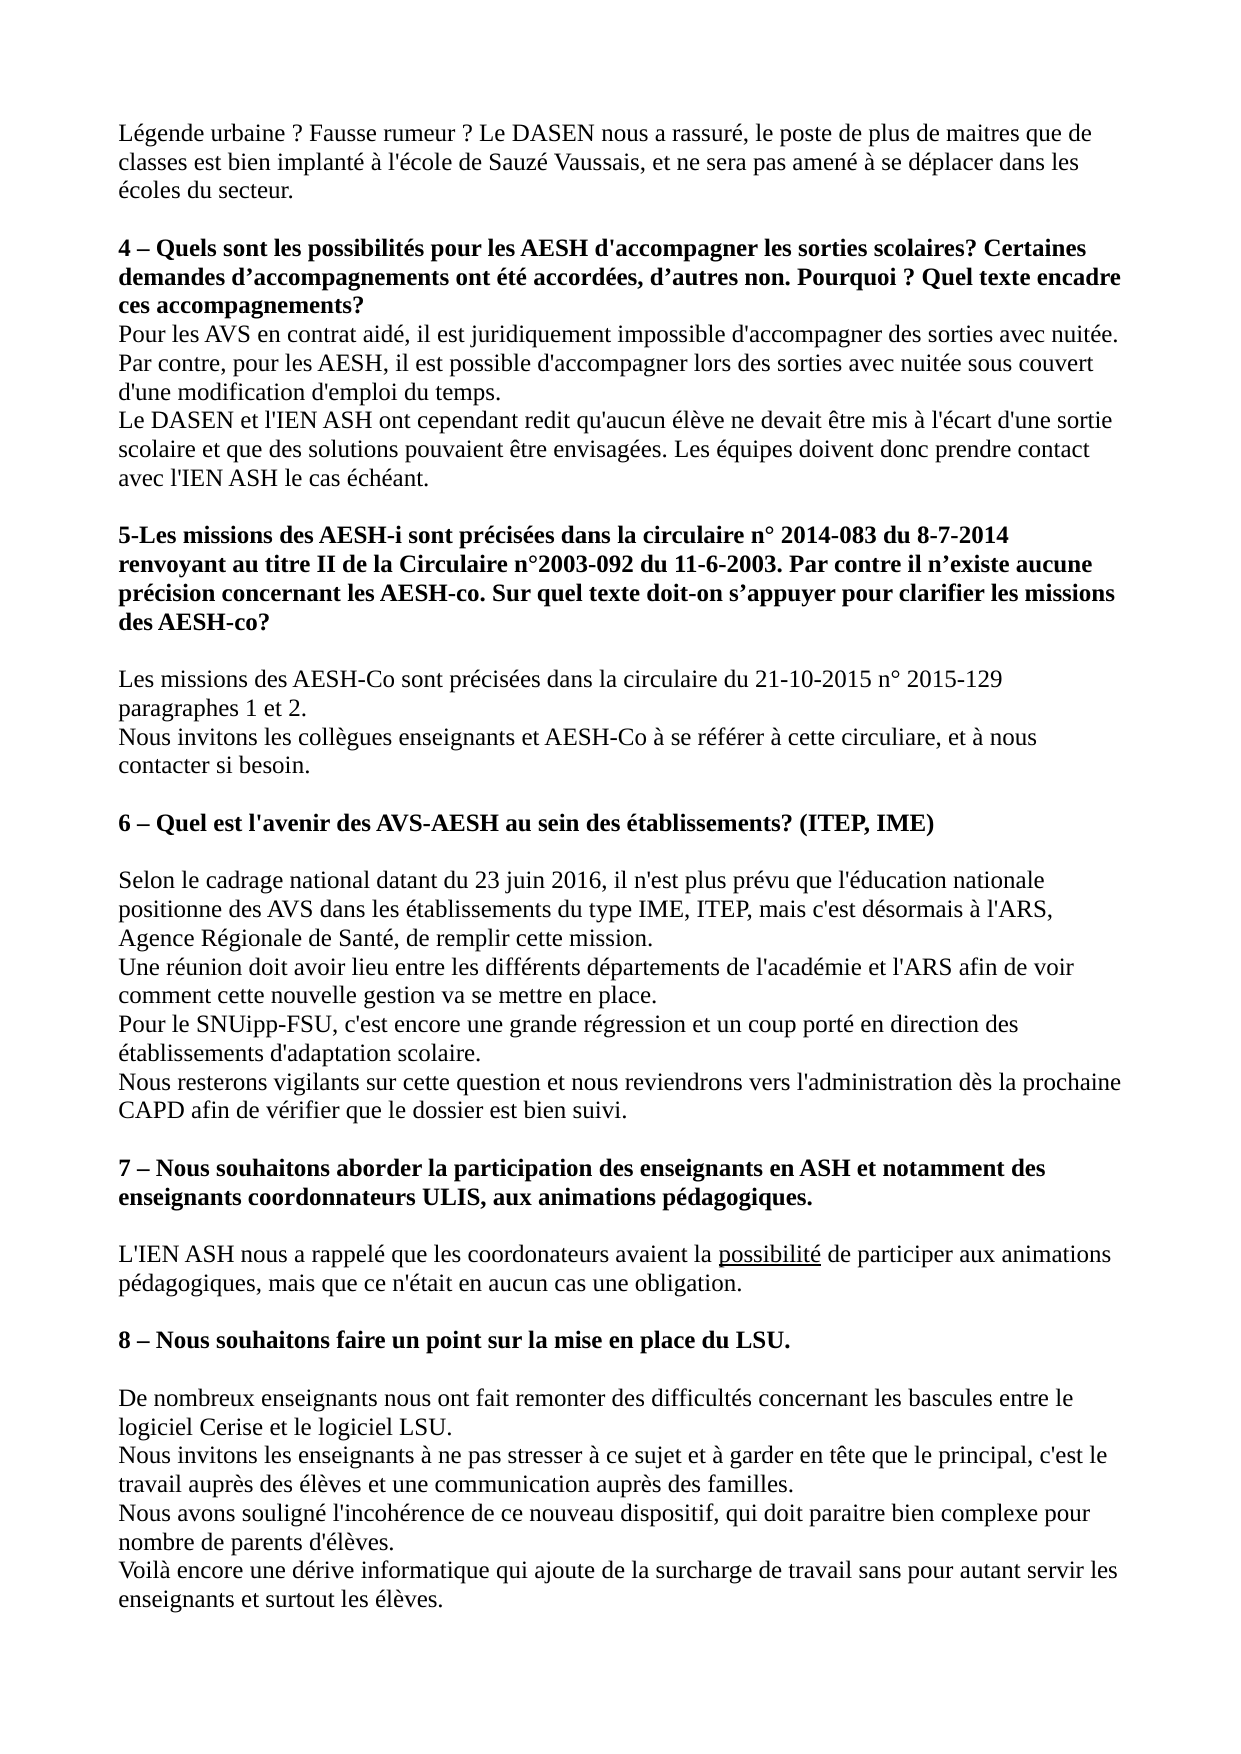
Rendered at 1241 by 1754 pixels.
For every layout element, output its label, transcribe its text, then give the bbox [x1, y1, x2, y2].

text L'IEN ASH nous a rappelé que les coordonateurs avaient la possibilité de participer aux animations pédagogiques, mais que ce n'était en aucun cas une obligation. [118, 1239, 1122, 1297]
text Nous invitons les enseignants à ne pas stresser à ce sujet et à garder en tête que le principal, c'est le travail auprès des élèves et une communication auprès des familles. [118, 1441, 1122, 1498]
text 5-Les missions des AESH-i sont précisées dans la circulaire n° 2014-083 du 8-7-2014 renvoyant au titre II de la Circulaire n°2003-092 du 11-6-2003. Par contre il n’existe aucune précision concernant les AESH-co. Sur quel texte doit-on s’appuyer pour clarifier les missions des AESH-co? [118, 521, 1122, 636]
text Légende urbaine ? Fausse rumeur ? Le DASEN nous a rassuré, le poste de plus de maitres que de classes est bien implanté à l'école de Sauzé Vaussais, et ne sera pas amené à se déplacer dans les écoles du secteur. [118, 118, 1122, 204]
text Pour les AVS en contrat aidé, il est juridiquement impossible d'accompagner des sorties avec nuitée. Par contre, pour les AESH, il est possible d'accompagner lors des sorties avec nuitée sous couvert d'une modification d'emploi du temps. [118, 319, 1122, 406]
text Nous resterons vigilants sur cette question et nous reviendrons vers l'administration dès la prochaine CAPD afin de vérifier que le dossier est bien suivi. [118, 1067, 1122, 1124]
text 7 – Nous souhaitons aborder la participation des enseignants en ASH et notamment des enseignants coordonnateurs ULIS, aux animations pédagogiques. [118, 1153, 1122, 1211]
text 8 – Nous souhaitons faire un point sur la mise en place du LSU. [118, 1326, 1122, 1354]
text Les missions des AESH-Co sont précisées dans la circulaire du 21-10-2015 n° 2015-129 paragraphes 1 et 2. [118, 664, 1122, 722]
text Voilà encore une dérive informatique qui ajoute de la surcharge de travail sans pour autant servir les enseignants et surtout les élèves. [118, 1556, 1122, 1613]
text Selon le cadrage national datant du 23 juin 2016, il n'est plus prévu que l'éducation nationale positionne des AVS dans les établissements du type IME, ITEP, mais c'est désormais à l'ARS, Agence Régionale de Santé, de remplir cette mission. [118, 866, 1122, 952]
text Le DASEN et l'IEN ASH ont cependant redit qu'aucun élève ne devait être mis à l'écart d'une sortie scolaire et que des solutions pouvaient être envisagées. Les équipes doivent donc prendre contact avec l'IEN ASH le cas échéant. [118, 406, 1122, 492]
text Nous invitons les collègues enseignants et AESH-Co à se référer à cette circuliare, et à nous contacter si besoin. [118, 722, 1122, 779]
text 6 – Quel est l'avenir des AVS-AESH au sein des établissements? (ITEP, IME) [118, 808, 1122, 837]
text De nombreux enseignants nous ont fait remonter des difficultés concernant les bascules entre le logiciel Cerise et le logiciel LSU. [118, 1383, 1122, 1441]
text Pour le SNUipp-FSU, c'est encore une grande régression et un coup porté en direction des établissements d'adaptation scolaire. [118, 1009, 1122, 1067]
text Nous avons souligné l'incohérence de ce nouveau dispositif, qui doit paraitre bien complexe pour nombre de parents d'élèves. [118, 1498, 1122, 1556]
text 4 – Quels sont les possibilités pour les AESH d'accompagner les sorties scolaires? Certaines demandes d’accompagnements ont été accordées, d’autres non. Pourquoi ? Quel texte encadre ces accompagnements? [118, 233, 1122, 319]
text Une réunion doit avoir lieu entre les différents départements de l'académie et l'ARS afin de voir comment cette nouvelle gestion va se mettre en place. [118, 952, 1122, 1009]
